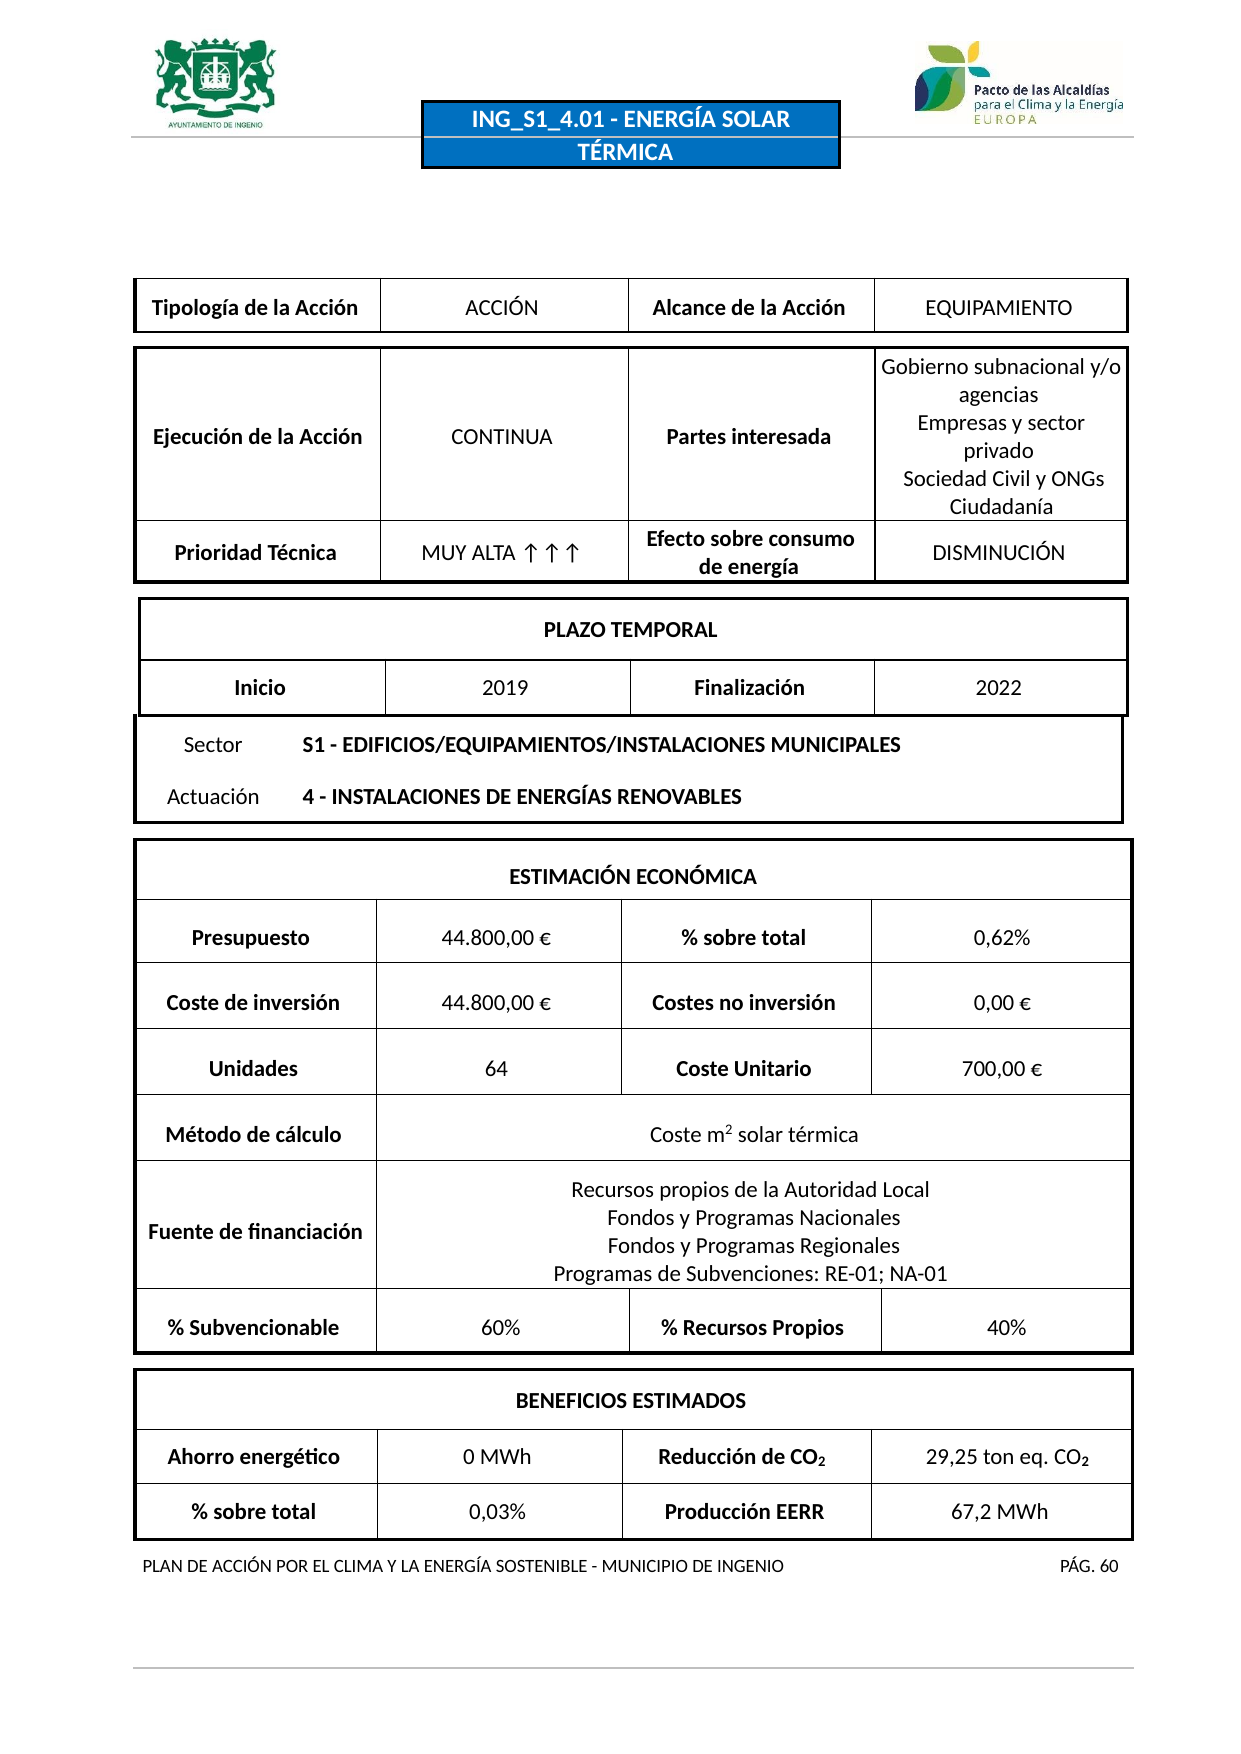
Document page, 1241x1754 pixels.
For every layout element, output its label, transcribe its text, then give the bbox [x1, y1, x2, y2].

table_cell Alcance de la Acción [629, 279, 874, 331]
table_cell 29,25 ton eq. CO2 [872, 1430, 1131, 1483]
table_cell Reducción de CO2 [623, 1430, 871, 1483]
table_cell 0 MWh [378, 1430, 622, 1483]
table_cell 2019 [386, 661, 630, 713]
table_cell % Recursos Propios [630, 1289, 881, 1351]
table_cell 4 - INSTALACIONES DE ENERGÍAS RENOVABLES [303, 772, 1121, 821]
table_cell % Subvencionable [137, 1289, 376, 1351]
table_header PLAZO TEMPORAL [385, 600, 874, 658]
table_cell Inicio [141, 661, 385, 713]
table_cell 40% [962, 1289, 1130, 1351]
table_cell Producción EERR [623, 1484, 871, 1538]
table_cell Presupuesto [137, 900, 376, 962]
table_cell Coste m2 solar térmica [377, 1095, 962, 1160]
table_cell Costes no inversión [622, 963, 871, 1028]
table_cell [882, 1289, 962, 1351]
table_cell 67,2 MWh [872, 1484, 1131, 1538]
table_cell Coste Unitario [622, 1029, 871, 1094]
table_cell [872, 1029, 962, 1094]
table_cell Tipología de la Acción [137, 279, 380, 331]
table_cell Método de cálculo [137, 1095, 376, 1160]
table_cell Prioridad Técnica [137, 521, 380, 580]
table_header [872, 1371, 1131, 1429]
table_header CONTINUA [381, 349, 628, 520]
table_cell Fuente de financiación [137, 1161, 376, 1288]
table_cell DISMINUCIÓN [876, 521, 1126, 580]
table_header [141, 600, 385, 658]
table_header Gobierno subnacional y/o agencias Empresas y sector privado Sociedad Civil y ONGs Ciudadanía [876, 349, 1126, 520]
table_cell Coste de inversión [137, 963, 376, 1028]
table_cell 0,00 € [962, 963, 1130, 1028]
table_cell [872, 900, 962, 962]
table_cell [962, 1095, 1130, 1160]
table_cell Efecto sobre consumo de energía [629, 521, 874, 580]
table_cell 44.800,00 € [377, 963, 621, 1028]
table_cell % sobre total [622, 900, 871, 962]
table_cell [872, 963, 962, 1028]
table_header Ejecución de la Acción [137, 349, 380, 520]
table_cell S1 - EDIFICIOS/EQUIPAMIENTOS/INSTALACIONES MUNICIPALES [303, 717, 1121, 772]
table_cell Actuación [137, 772, 302, 821]
table_header [962, 841, 1130, 898]
table_header BENEFICIOS ESTIMADOS [378, 1371, 872, 1429]
table_cell 60% [377, 1289, 629, 1351]
table_cell 2022 [875, 661, 1126, 713]
table_header [137, 841, 377, 898]
table_cell % sobre total [137, 1484, 377, 1538]
table_header [137, 1371, 377, 1429]
table_cell EQUIPAMIENTO [875, 279, 1126, 331]
table_cell 64 [377, 1029, 621, 1094]
table_cell Unidades [137, 1029, 376, 1094]
table_cell Sector [137, 714, 302, 772]
table_cell 700,00 € [962, 1029, 1130, 1094]
table_cell MUY ALTA ↑↑↑ [381, 521, 628, 580]
table_header Partes interesada [629, 349, 874, 520]
table_cell 0,03% [378, 1484, 622, 1538]
table_cell ACCIÓN [381, 279, 628, 331]
table_cell Ahorro energético [137, 1430, 377, 1483]
table_cell Recursos propios de la Autoridad Local Fondos y Programas Nacionales Fondos y Programas Regionales Programas de Subvenciones: RE-01; NA-01 [377, 1161, 962, 1288]
table_cell Finalización [631, 661, 874, 713]
table_cell 0,62% [962, 900, 1130, 962]
table_header ESTIMACIÓN ECONÓMICA [377, 841, 962, 898]
table_cell [962, 1161, 1130, 1288]
table_header [874, 600, 1126, 658]
table_cell 44.800,00 € [377, 900, 621, 962]
